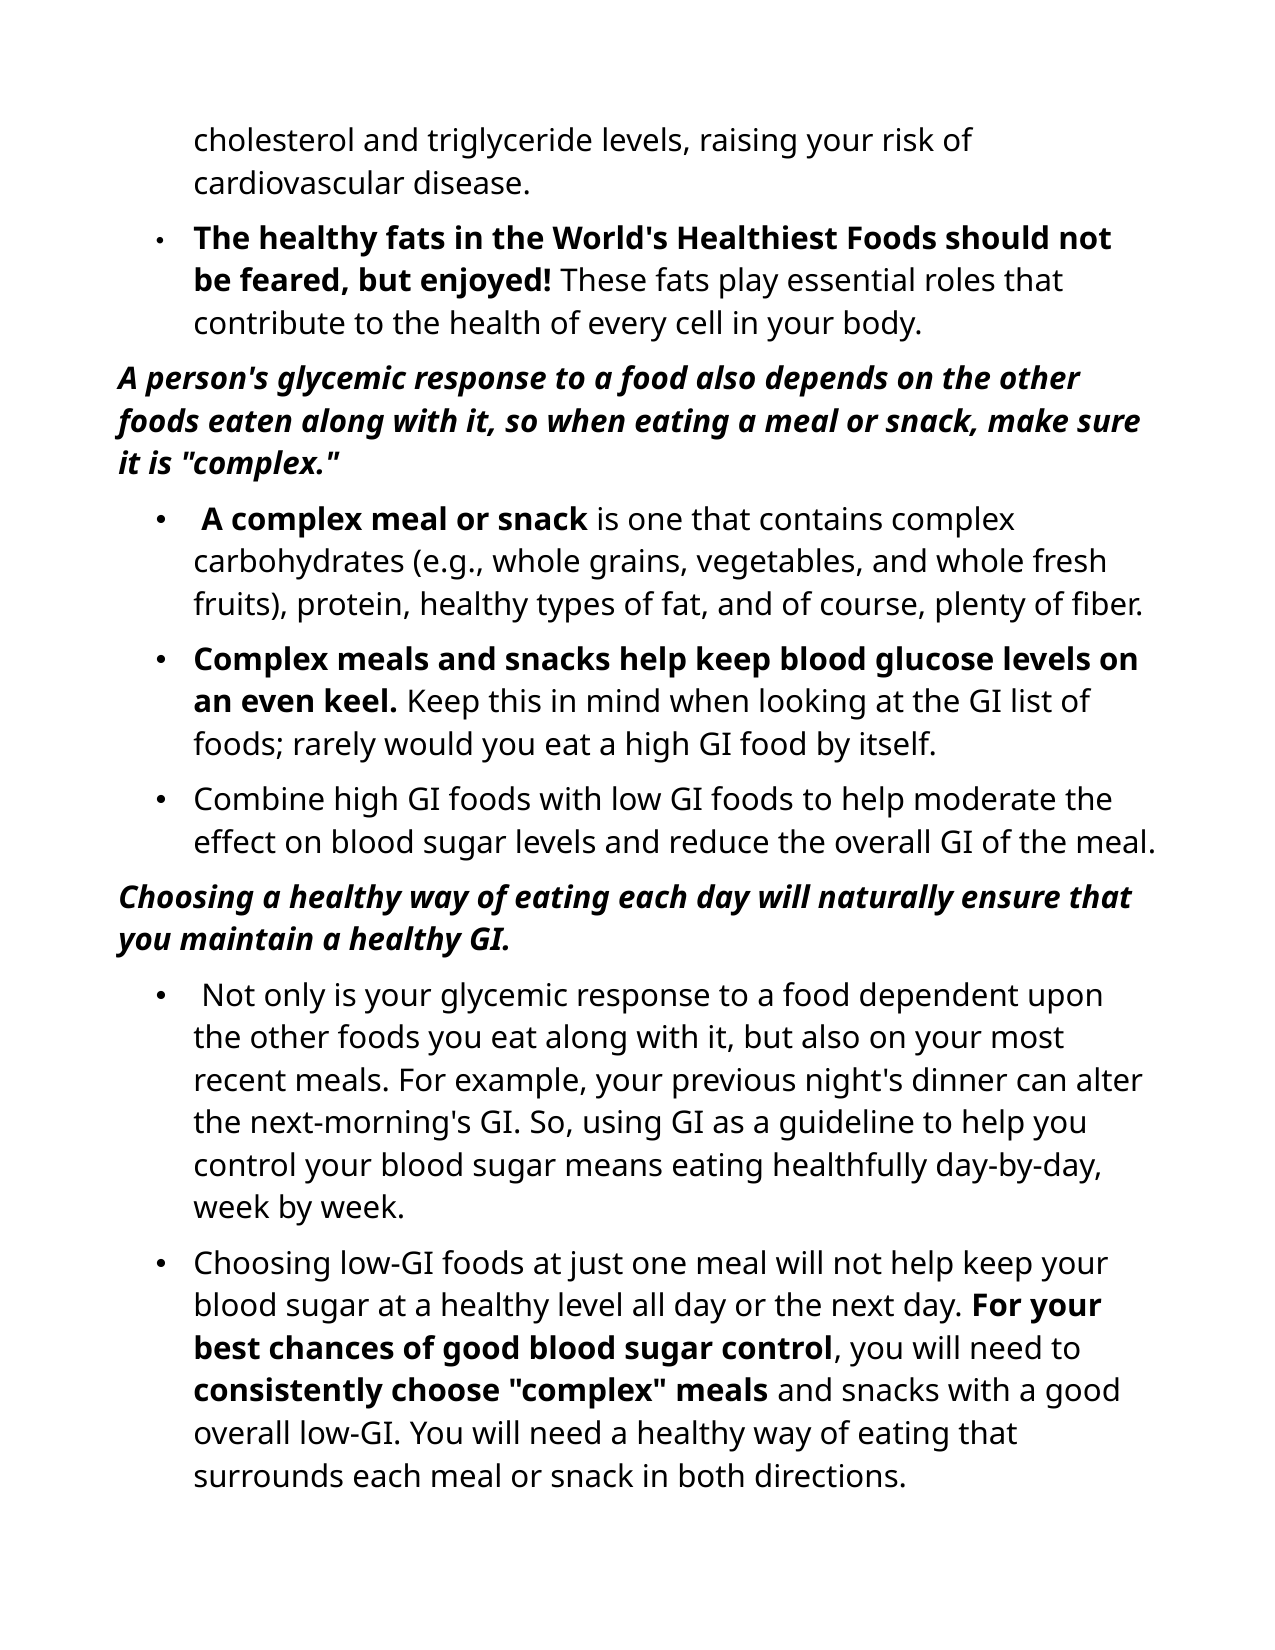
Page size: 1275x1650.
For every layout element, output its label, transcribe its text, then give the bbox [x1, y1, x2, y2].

list Combine high GI foods with low GI foods to help moderate the effect on blood sugar levels and reduce the overall GI of the meal. [156, 777, 1157, 862]
list Not only is your glycemic response to a food dependent upon the other foods you eat along with it, but also on your most recent meals. For example, your previous night's dinner can alter the next-morning's GI. So, using GI as a guideline to help you control your blood sugar means eating healthfully day-by-day, week by week. [156, 972, 1157, 1228]
text Choosing a healthy way of eating each day will naturally ensure that you maintain a healthy GI. [118, 875, 1157, 960]
list A complex meal or snack is one that contains complex carbohydrates (e.g., whole grains, vegetables, and whole fresh fruits), protein, healthy types of fat, and of course, plenty of fiber. [156, 496, 1157, 624]
list Choosing low-GI foods at just one meal will not help keep your blood sugar at a healthy level all day or the next day. For your best chances of good blood sugar control, you will need to consistently choose "complex" meals and snacks with a good overall low-GI. You will need a healthy way of eating that surrounds each meal or snack in both directions. [156, 1241, 1157, 1496]
list Complex meals and snacks help keep blood glucose levels on an even keel. Keep this in mind when looking at the GI list of foods; rarely would you eat a high GI food by itself. [156, 637, 1157, 764]
list The healthy fats in the World's Healthiest Foods should not be feared, but enjoyed! These fats play essential roles that contribute to the health of every cell in your body. [156, 216, 1157, 344]
text A person's glycemic response to a food also depends on the other foods eaten along with it, so when eating a meal or snack, make sure it is "complex." [118, 356, 1157, 484]
list cholesterol and triglyceride levels, raising your risk of cardiovascular disease. [156, 118, 1157, 203]
